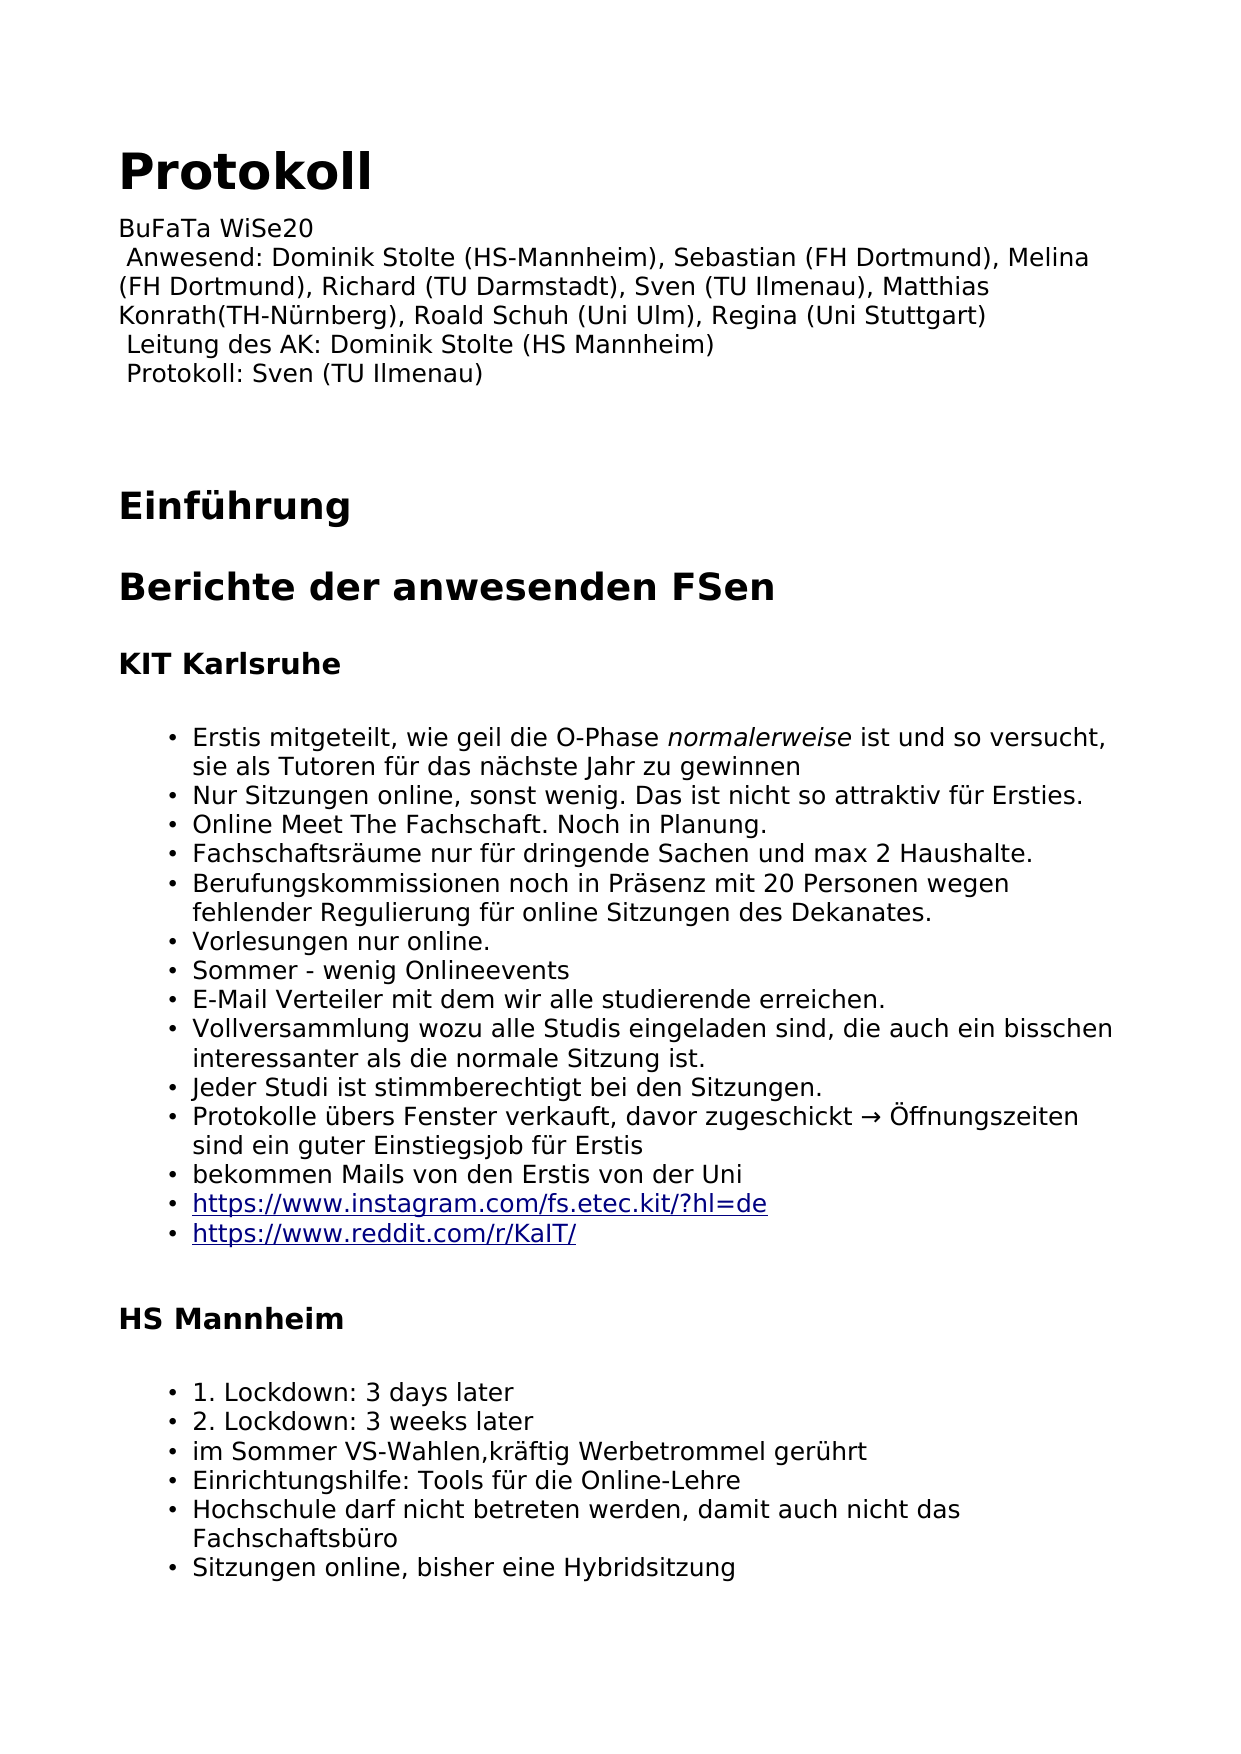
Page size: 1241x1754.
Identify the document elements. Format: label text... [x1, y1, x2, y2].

list Einrichtungshilfe: Tools für die Online-Lehre [177, 1466, 1122, 1495]
list Sommer - wenig Onlineevents [177, 956, 1122, 985]
list Berufungskommissionen noch in Präsenz mit 20 Personen wegen fehlender Regulierung für online Sitzungen des Dekanates. [177, 869, 1122, 927]
list Nur Sitzungen online, sonst wenig. Das ist nicht so attraktiv für Ersties. [177, 781, 1122, 810]
list Hochschule darf nicht betreten werden, damit auch nicht das Fachschaftsbüro [177, 1495, 1122, 1553]
subtitle Berichte der anwesenden FSen [118, 566, 1122, 609]
list Fachschaftsräume nur für dringende Sachen und max 2 Haushalte. [177, 839, 1122, 869]
list im Sommer VS-Wahlen,kräftig Werbetrommel gerührt [177, 1437, 1122, 1466]
subtitle Protokoll [118, 143, 1122, 201]
subtitle Einführung [118, 485, 1122, 528]
list 1. Lockdown: 3 days later [177, 1378, 1122, 1407]
subtitle KIT Karlsruhe [118, 647, 1122, 681]
list Protokolle übers Fenster verkauft, davor zugeschickt → Öffnungszeiten sind ein guter Einstiegsjob für Erstis [177, 1102, 1122, 1160]
list E-Mail Verteiler mit dem wir alle studierende erreichen. [177, 985, 1122, 1014]
list 2. Lockdown: 3 weeks later [177, 1407, 1122, 1437]
list bekommen Mails von den Erstis von der Uni [177, 1160, 1122, 1189]
list Vollversammlung wozu alle Studis eingeladen sind, die auch ein bisschen interessanter als die normale Sitzung ist. [177, 1014, 1122, 1073]
list Erstis mitgeteilt, wie geil die O-Phase normalerweise ist und so versucht, sie als Tutoren für das nächste Jahr zu gewinnen [177, 723, 1122, 781]
text BuFaTa WiSe20 Anwesend: Dominik Stolte (HS-Mannheim), Sebastian (FH Dortmund), Melina (FH Dortmund), Richard (TU Darmstadt), Sven (TU Ilmenau), Matthias Konrath(TH-Nürnberg), Roald Schuh (Uni Ulm), Regina (Uni Stuttgart) Leitung des AK: Dominik Stolte (HS Mannheim) Protokoll: Sven (TU Ilmenau) [118, 214, 1122, 447]
list https://www.reddit.com/r/KaIT/ [177, 1219, 1122, 1248]
list Online Meet The Fachschaft. Noch in Planung. [177, 810, 1122, 839]
list Jeder Studi ist stimmberechtigt bei den Sitzungen. [177, 1073, 1122, 1102]
list Vorlesungen nur online. [177, 927, 1122, 956]
list Sitzungen online, bisher eine Hybridsitzung [177, 1553, 1122, 1582]
list https://www.instagram.com/fs.etec.kit/?hl=de [177, 1189, 1122, 1219]
subtitle HS Mannheim [118, 1302, 1122, 1336]
